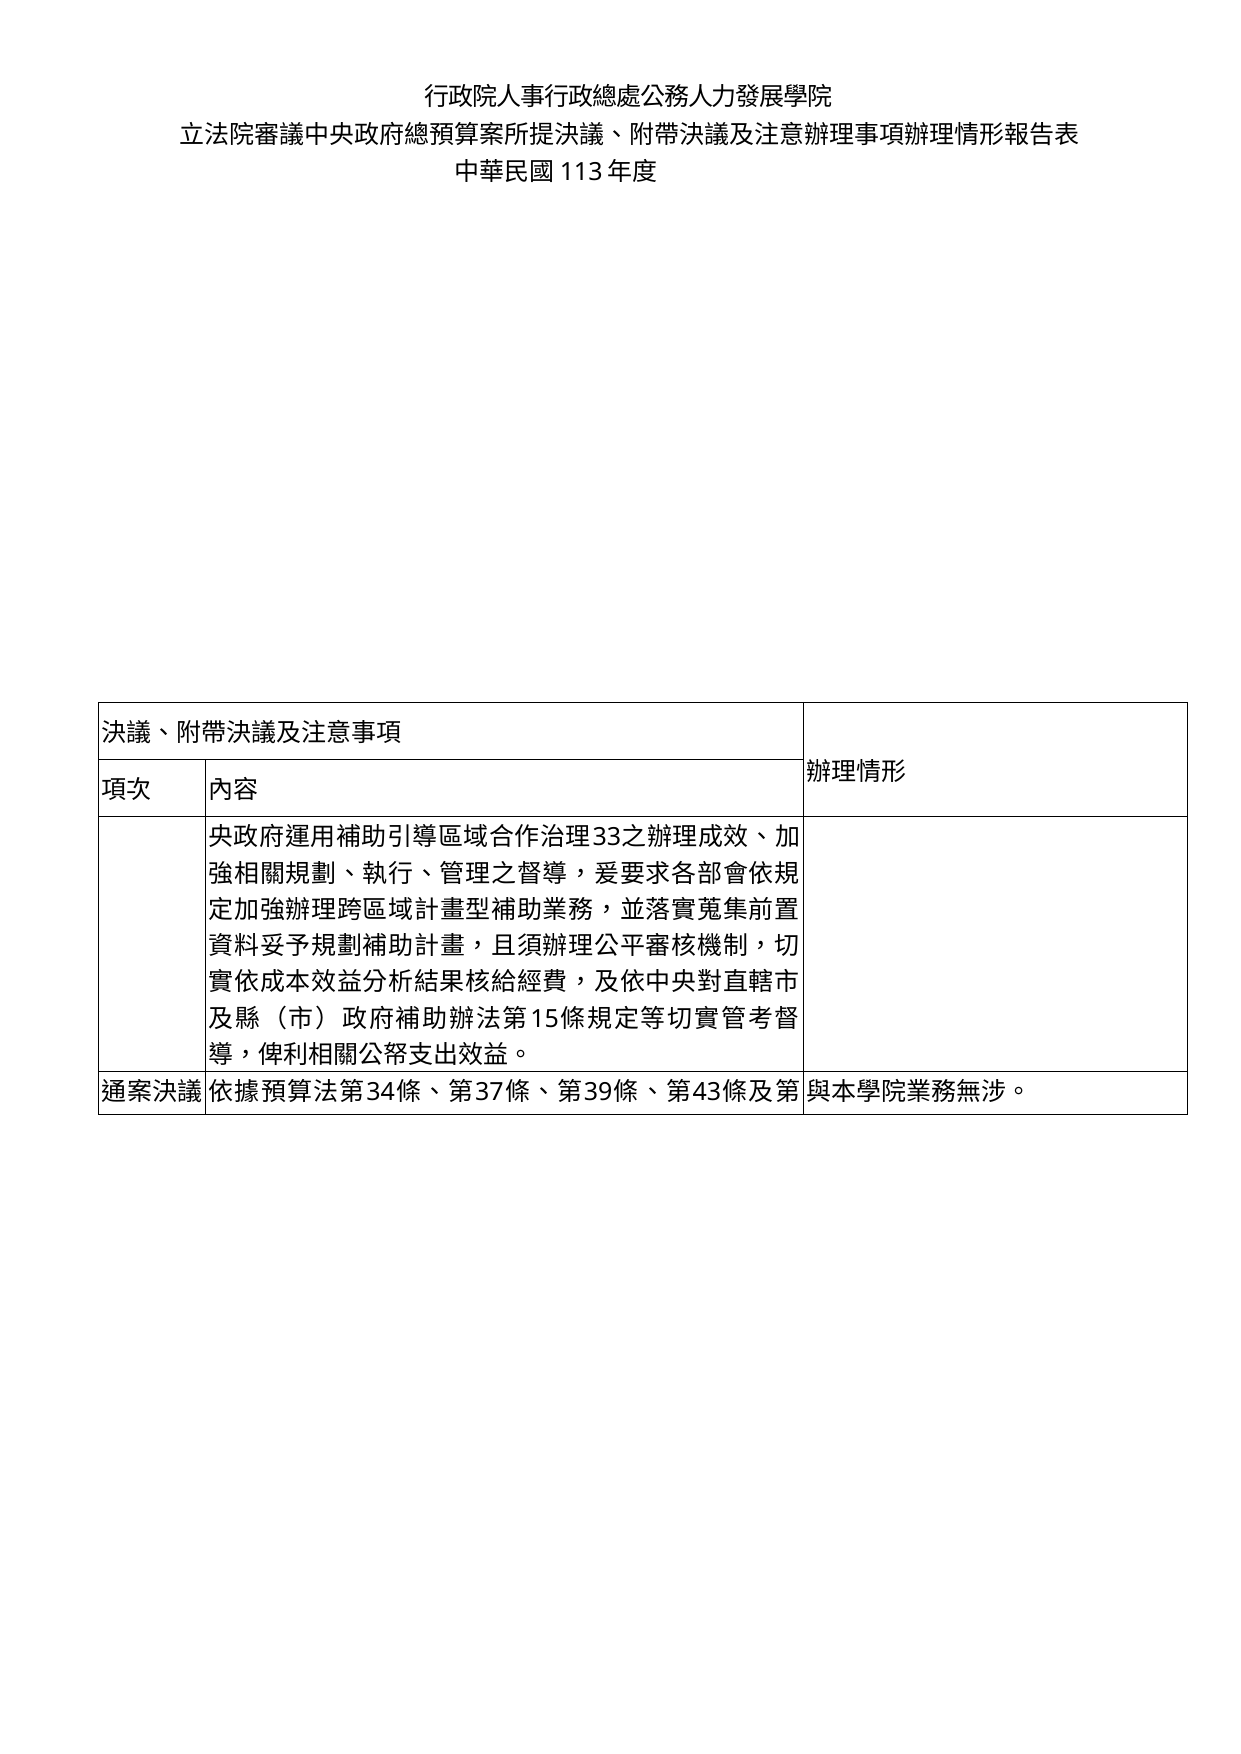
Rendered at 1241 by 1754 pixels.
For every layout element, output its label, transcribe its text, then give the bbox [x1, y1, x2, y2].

table_cell 內容 [206, 760, 803, 816]
table_cell [804, 817, 1187, 1071]
table_header 辦理情形 [804, 703, 1187, 816]
table_cell 通案決議 [99, 1072, 205, 1114]
table_cell 央政府運用補助引導區域合作治理33之辦理成效、加強相關規劃、執行、管理之督導，爰要求各部會依規定加強辦理跨區域計畫型補助業務，並落實蒐集前置資料妥予規劃補助計畫，且須辦理公平審核機制，切實依成本效益分析結果核給經費，及依中央對直轄市及縣（市）政府補助辦法第15條規定等切實管考督導，俾利相關公帑支出效益。 [206, 817, 803, 1071]
table_cell 項次 [99, 760, 205, 816]
table_cell [99, 817, 205, 1071]
table_cell 與本學院業務無涉。 [804, 1072, 1187, 1114]
table_header 決議、附帶決議及注意事項 [99, 703, 803, 759]
table_cell 依據預算法第34條、第37條、第39條、第43條及第 [206, 1072, 803, 1114]
